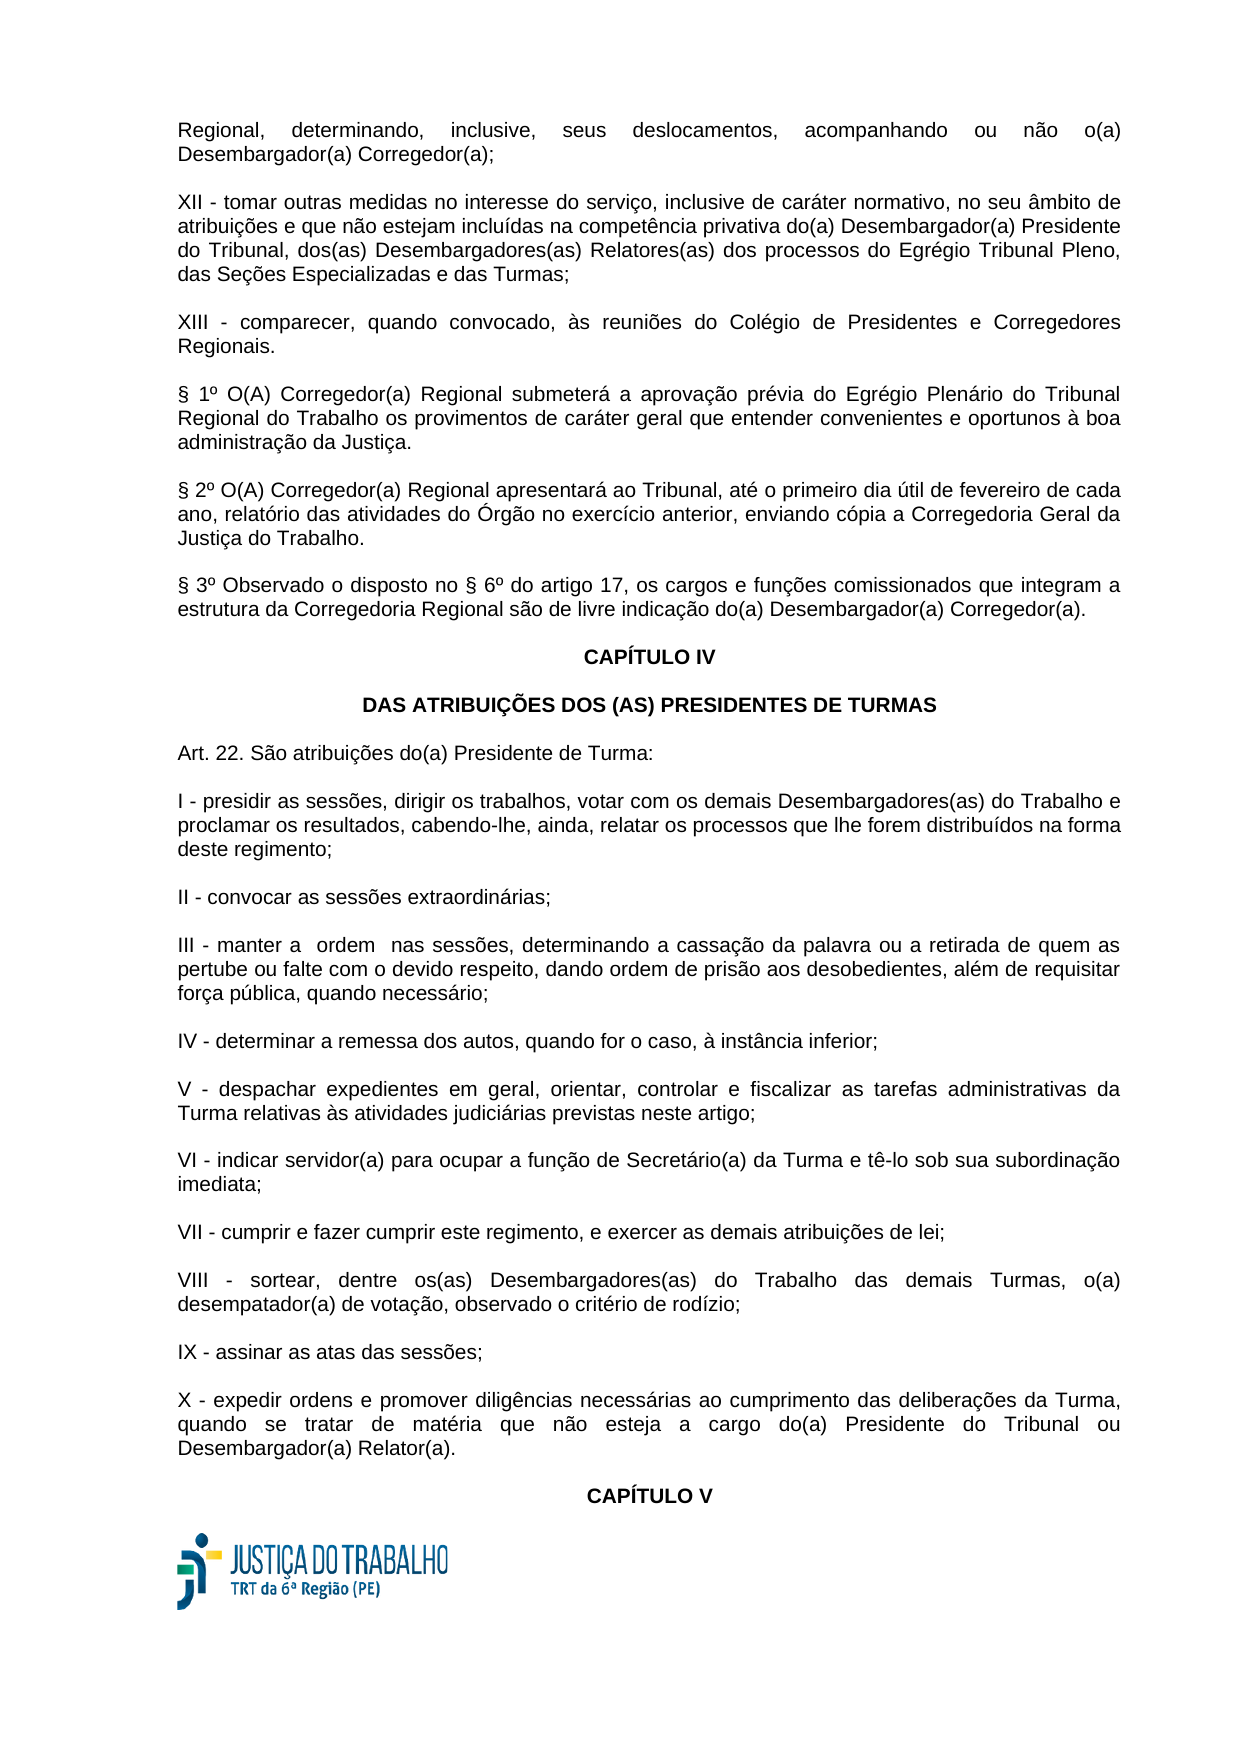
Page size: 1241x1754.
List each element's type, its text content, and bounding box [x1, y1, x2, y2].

text VI - indicar servidor(a) para ocupar a função de Secretário(a) da Turma e tê-lo sob sua subordinação imediata; [177, 1148, 1122, 1196]
text § 2º O(A) Corregedor(a) Regional apresentará ao Tribunal, até o primeiro dia útil de fevereiro de cada ano, relatório das atividades do Órgão no exercício anterior, enviando cópia a Corregedoria Geral da Justiça do Trabalho. [177, 477, 1122, 549]
text § 1º O(A) Corregedor(a) Regional submeterá a aprovação prévia do Egrégio Plenário do Tribunal Regional do Trabalho os provimentos de caráter geral que entender convenientes e oportunos à boa administração da Justiça. [177, 382, 1122, 453]
text IX - assinar as atas das sessões; [177, 1340, 1122, 1364]
text Art. 22. São atribuições do(a) Presidente de Turma: [177, 741, 1122, 765]
text CAPÍTULO IV [177, 645, 1122, 669]
text Regional, determinando, inclusive, seus deslocamentos, acompanhando ou não o(a) Desembargador(a) Corregedor(a); [177, 118, 1122, 166]
text XIII - comparecer, quando convocado, às reuniões do Colégio de Presidentes e Corregedores Regionais. [177, 310, 1122, 358]
text II - convocar as sessões extraordinárias; [177, 885, 1122, 909]
picture [177, 1533, 448, 1610]
text I - presidir as sessões, dirigir os trabalhos, votar com os demais Desembargadores(as) do Trabalho e proclamar os resultados, cabendo-lhe, ainda, relatar os processos que lhe forem distribuídos na forma deste regimento; [177, 789, 1122, 861]
text X - expedir ordens e promover diligências necessárias ao cumprimento das deliberações da Turma, quando se tratar de matéria que não esteja a cargo do(a) Presidente do Tribunal ou Desembargador(a) Relator(a). [177, 1388, 1122, 1460]
text III - manter a ordem nas sessões, determinando a cassação da palavra ou a retirada de quem as pertube ou falte com o devido respeito, dando ordem de prisão aos desobedientes, além de requisitar força pública, quando necessário; [177, 933, 1122, 1004]
text IV - determinar a remessa dos autos, quando for o caso, à instância inferior; [177, 1028, 1122, 1052]
text VIII - sortear, dentre os(as) Desembargadores(as) do Trabalho das demais Turmas, o(a) desempatador(a) de votação, observado o critério de rodízio; [177, 1268, 1122, 1316]
text DAS ATRIBUIÇÕES DOS (AS) PRESIDENTES DE TURMAS [177, 693, 1122, 717]
text V - despachar expedientes em geral, orientar, controlar e fiscalizar as tarefas administrativas da Turma relativas às atividades judiciárias previstas neste artigo; [177, 1076, 1122, 1124]
text VII - cumprir e fazer cumprir este regimento, e exercer as demais atribuições de lei; [177, 1220, 1122, 1244]
text XII - tomar outras medidas no interesse do serviço, inclusive de caráter normativo, no seu âmbito de atribuições e que não estejam incluídas na competência privativa do(a) Desembargador(a) Presidente do Tribunal, dos(as) Desembargadores(as) Relatores(as) dos processos do Egrégio Tribunal Pleno, das Seções Especializadas e das Turmas; [177, 190, 1122, 286]
text § 3º Observado o disposto no § 6º do artigo 17, os cargos e funções comissionados que integram a estrutura da Corregedoria Regional são de livre indicação do(a) Desembargador(a) Corregedor(a). [177, 573, 1122, 621]
text CAPÍTULO V [177, 1484, 1122, 1508]
